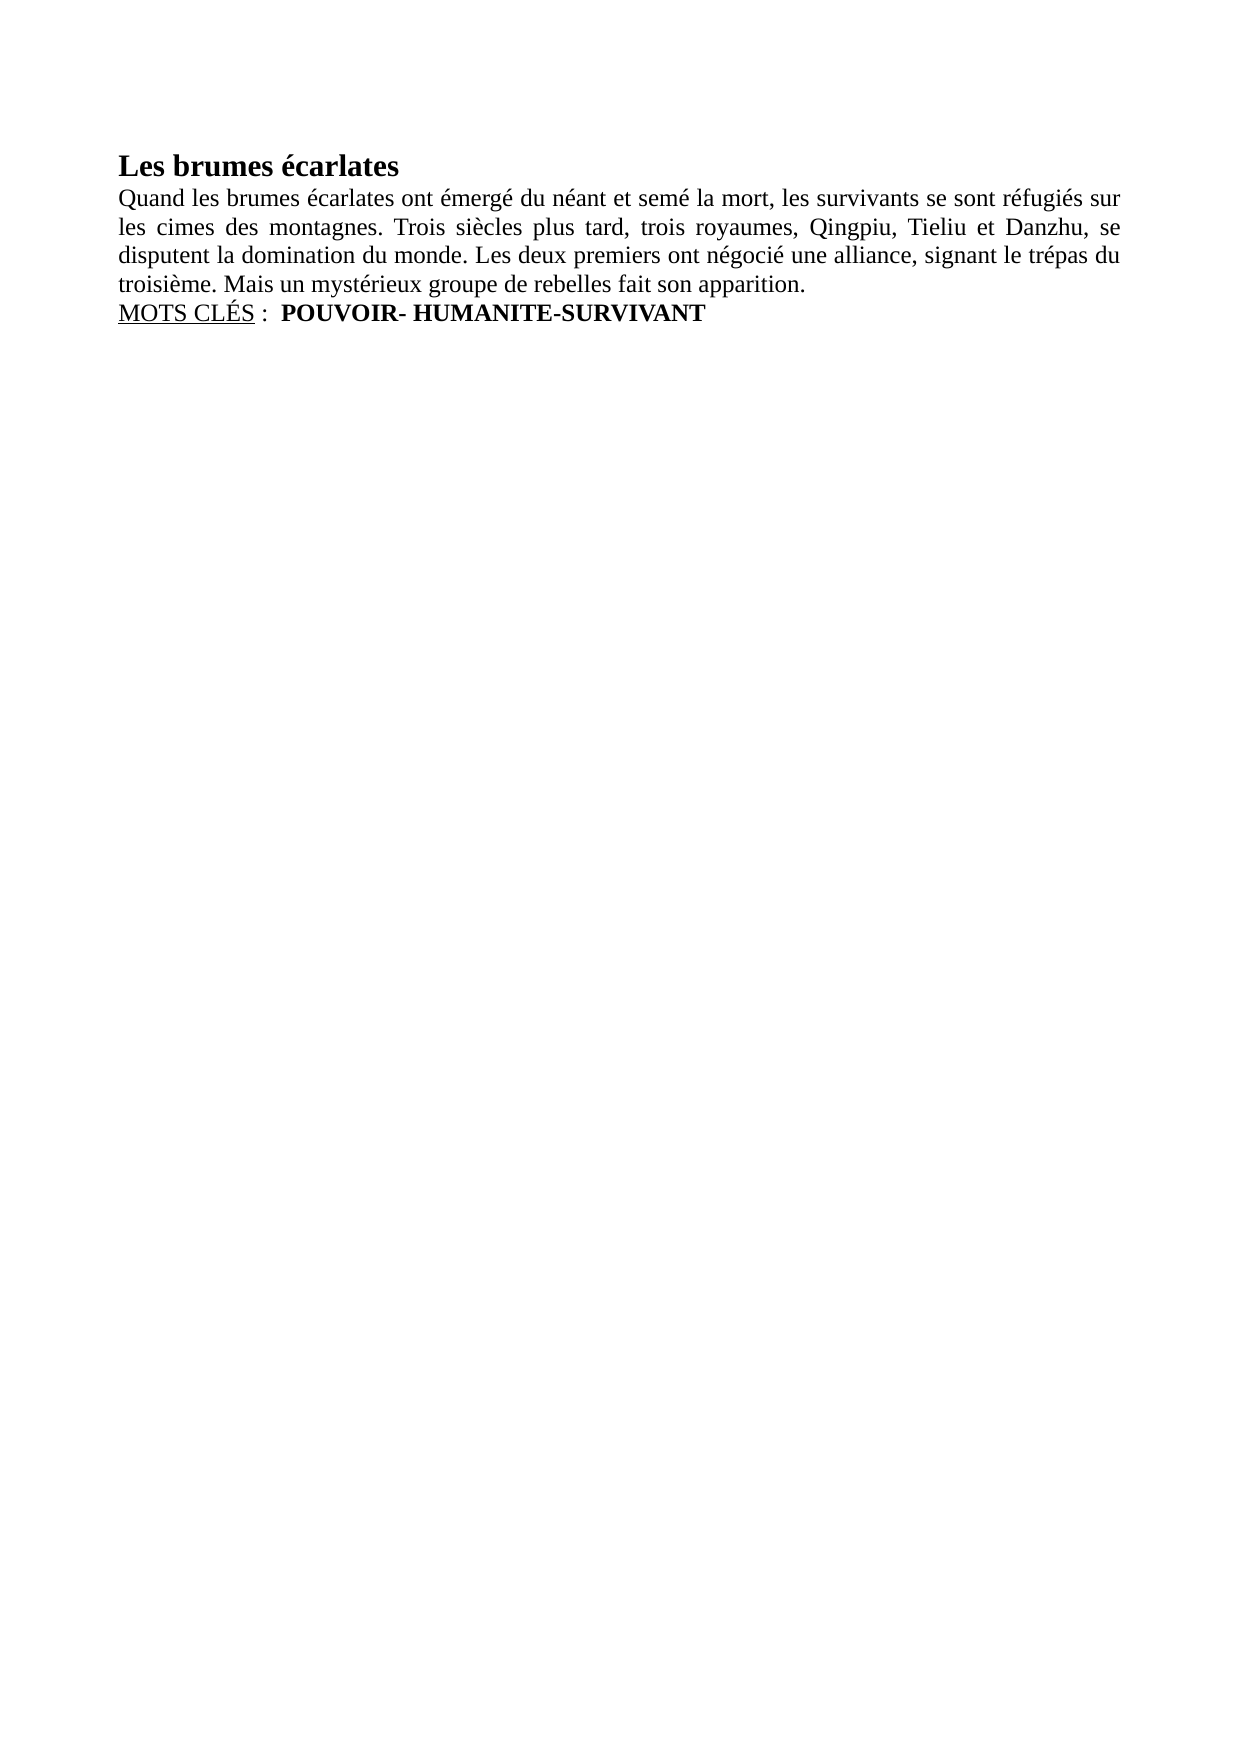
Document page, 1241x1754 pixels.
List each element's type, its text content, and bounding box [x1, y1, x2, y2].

text Les brumes écarlates [118, 147, 1122, 183]
text Quand les brumes écarlates ont émergé du néant et semé la mort, les survivants se sont réfugiés sur les cimes des montagnes. Trois siècles plus tard, trois royaumes, Qingpiu, Tieliu et Danzhu, se disputent la domination du monde. Les deux premiers ont négocié une alliance, signant le trépas du troisième. Mais un mystérieux groupe de rebelles fait son apparition. [118, 183, 1122, 298]
text MOTS CLÉS : POUVOIR- HUMANITE-SURVIVANT [118, 298, 1122, 327]
